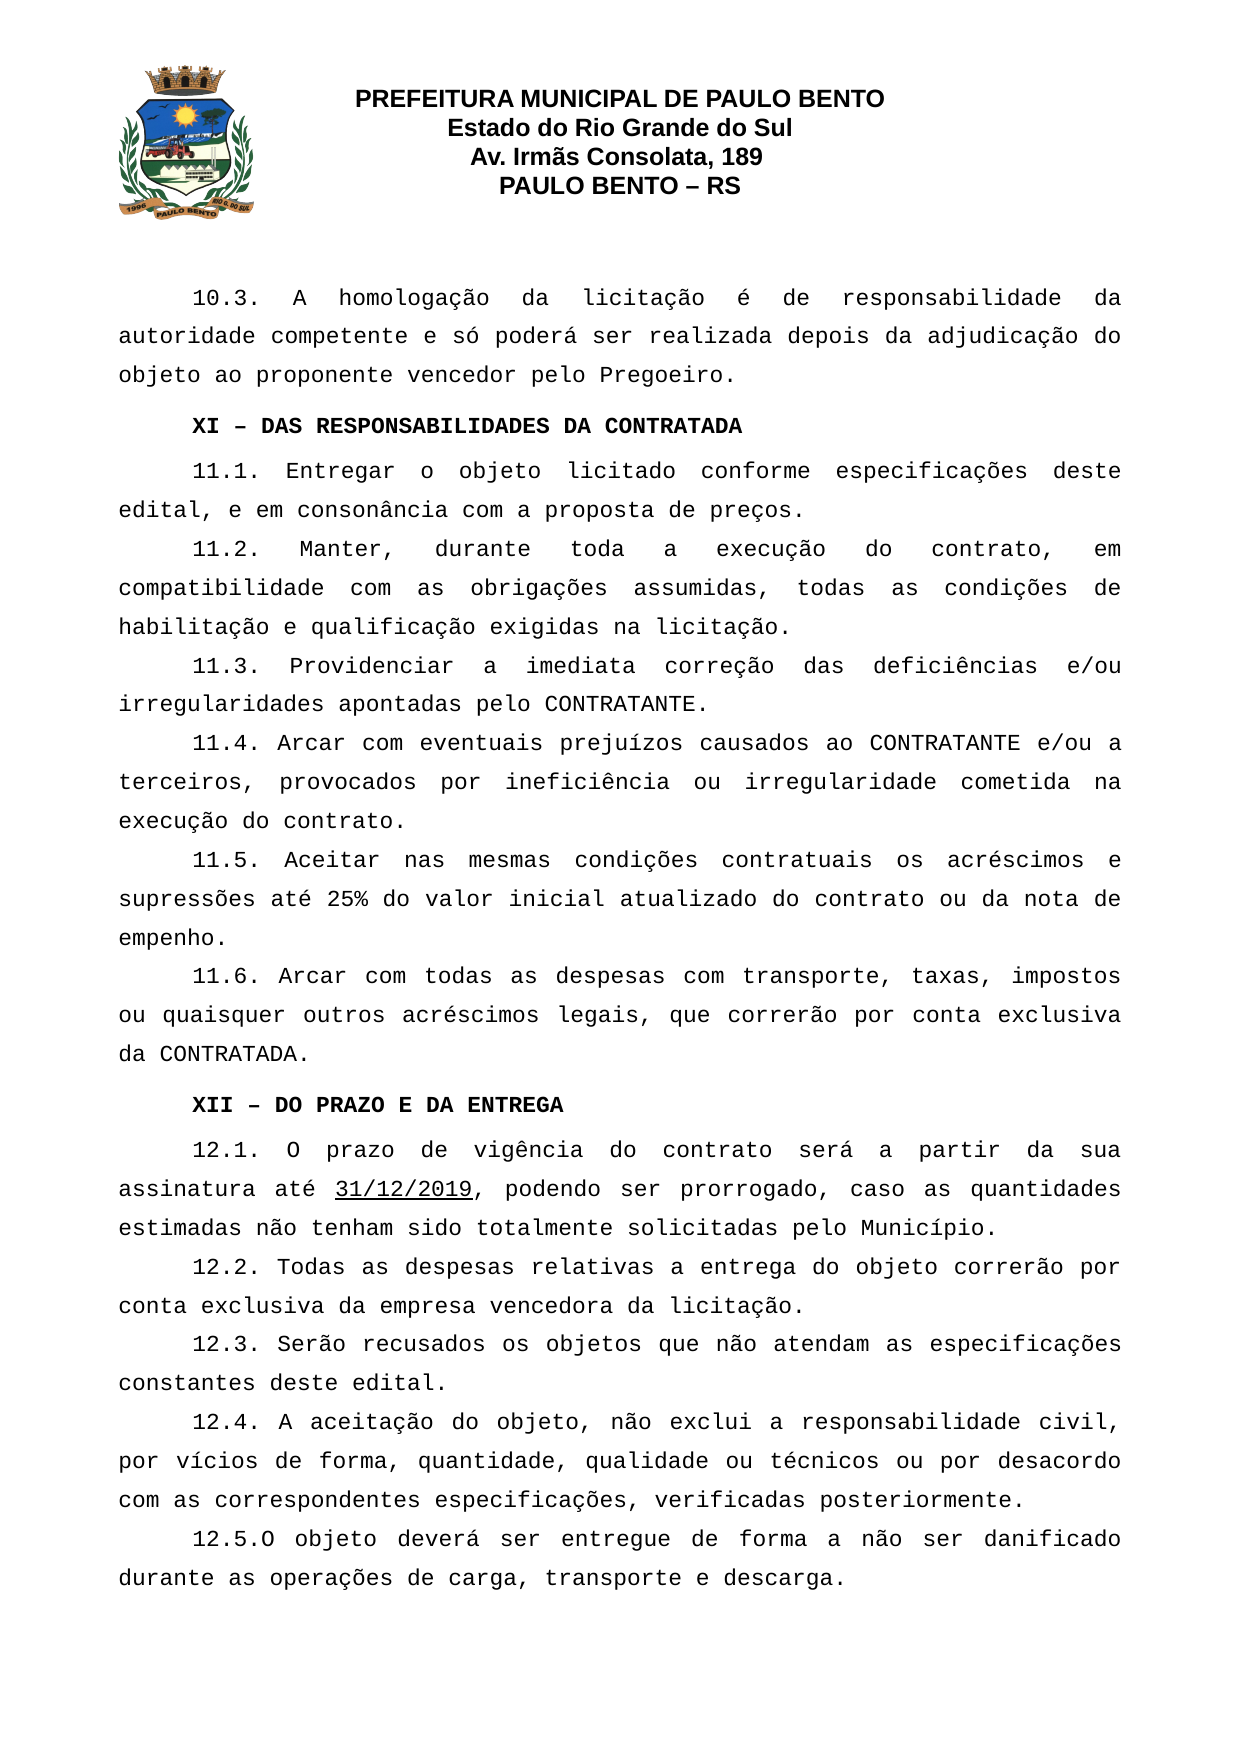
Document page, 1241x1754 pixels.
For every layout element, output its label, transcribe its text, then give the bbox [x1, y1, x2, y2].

text 11.5. Aceitar nas mesmas condições contratuais os acréscimos e supressões até 25% do valor inicial atualizado do contrato ou da nota de empenho. [118, 848, 1122, 952]
picture [118, 65, 254, 220]
text 11.4. Arcar com eventuais prejuízos causados ao CONTRATANTE e/ou a terceiros, provocados por ineficiência ou irregularidade cometida na execução do contrato. [118, 732, 1122, 835]
text 12.4. A aceitação do objeto, não exclui a responsabilidade civil, por vícios de forma, quantidade, qualidade ou técnicos ou por desacordo com as correspondentes especificações, verificadas posteriormente. [118, 1411, 1122, 1514]
text 12.3. Serão recusados os objetos que não atendam as especificações constantes deste edital. [118, 1333, 1122, 1398]
text 11.3. Providenciar a imediata correção das deficiências e/ou irregularidades apontadas pelo CONTRATANTE. [118, 654, 1122, 719]
text 10.3. A homologação da licitação é de responsabilidade da autoridade competente e só poderá ser realizada depois da adjudicação do objeto ao proponente vencedor pelo Pregoeiro. [118, 286, 1122, 389]
text 12.2. Todas as despesas relativas a entrega do objeto correrão por conta exclusiva da empresa vencedora da licitação. [118, 1255, 1122, 1320]
text 11.2. Manter, durante toda a execução do contrato, em compatibilidade com as obrigações assumidas, todas as condições de habilitação e qualificação exigidas na licitação. [118, 537, 1122, 641]
text XII – DO PRAZO E DA ENTREGA [118, 1094, 1122, 1120]
text 12.5.O objeto deverá ser entregue de forma a não ser danificado durante as operações de carga, transporte e descarga. [118, 1527, 1122, 1592]
text XI – DAS RESPONSABILIDADES DA CONTRATADA [118, 415, 1122, 441]
text 11.6. Arcar com todas as despesas com transporte, taxas, impostos ou quaisquer outros acréscimos legais, que correrão por conta exclusiva da CONTRATADA. [118, 965, 1122, 1068]
text 11.1. Entregar o objeto licitado conforme especificações deste edital, e em consonância com a proposta de preços. [118, 460, 1122, 524]
text 12.1. O prazo de vigência do contrato será a partir da sua assinatura até 31/12/2019, podendo ser prorrogado, caso as quantidades estimadas não tenham sido totalmente solicitadas pelo Município. [118, 1138, 1122, 1242]
